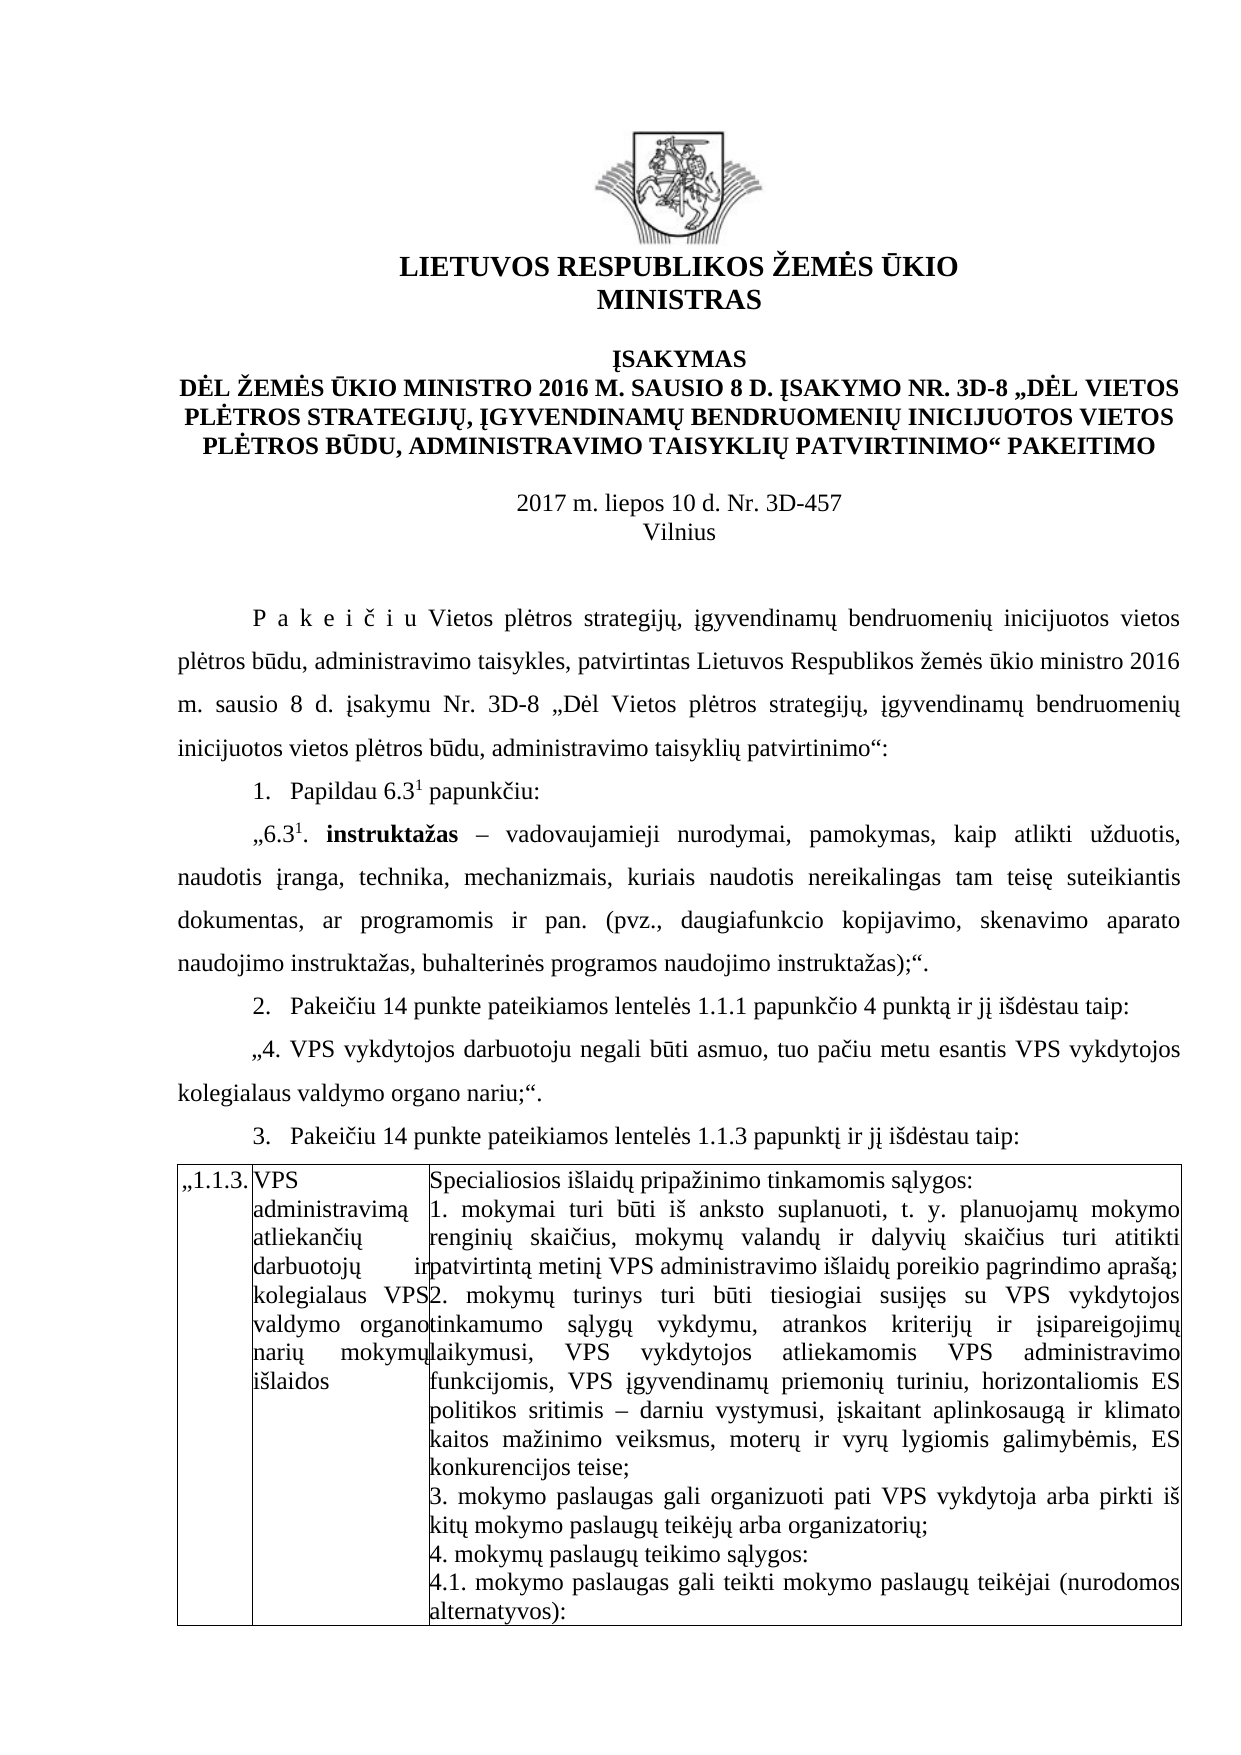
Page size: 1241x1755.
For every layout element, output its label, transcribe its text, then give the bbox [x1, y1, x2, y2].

text MINISTRAS [177, 282, 1181, 316]
text DĖL ŽEMĖS ŪKIO MINISTRO 2016 M. SAUSIO 8 D. ĮSAKYMO NR. 3D-8 „dĖL VIETOS PLĖTROS STRATEGIJŲ, ĮGYVENDINAMŲ BENDRUOMENIŲ INICIJUOTOS VIETOS PLĖTROS BŪDU, ADMINISTRAVIMO TAISYKLIŲ PATVIRTINIMO“ PAKEITIMO [177, 373, 1181, 459]
text 1. Papildau 6.31 papunkčiu: [252, 776, 1181, 804]
text 2. Pakeičiu 14 punkte pateikiamos lentelės 1.1.1 papunkčio 4 punktą ir jį išdėstau taip: [252, 991, 1181, 1020]
table_header „1.1.3. [178, 1165, 252, 1625]
text 2017 m. liepos 10 d. Nr. 3D-457 [177, 488, 1181, 517]
text 3. Pakeičiu 14 punkte pateikiamos lentelės 1.1.3 papunktį ir jį išdėstau taip: [252, 1121, 1181, 1149]
table_header Specialiosios išlaidų pripažinimo tinkamomis sąlygos: 1. mokymai turi būti iš anksto suplanuoti, t. y. planuojamų mokymo renginių skaičius, mokymų valandų ir dalyvių skaičius turi atitikti patvirtintą metinį VPS administravimo išlaidų poreikio pagrindimo aprašą; 2. mokymų turinys turi būti tiesiogiai susijęs su VPS vykdytojos tinkamumo sąlygų vykdymu, atrankos kriterijų ir įsipareigojimų laikymusi, VPS vykdytojos atliekamomis VPS administravimo funkcijomis, VPS įgyvendinamų priemonių turiniu, horizontaliomis ES politikos sritimis – darniu vystymusi, įskaitant aplinkosaugą ir klimato kaitos mažinimo veiksmus, moterų ir vyrų lygiomis galimybėmis, ES konkurencijos teise; 3. mokymo paslaugas gali organizuoti pati VPS vykdytoja arba pirkti iš kitų mokymo paslaugų teikėjų arba organizatorių; 4. mokymų paslaugų teikimo sąlygos: 4.1. mokymo paslaugas gali teikti mokymo paslaugų teikėjai (nurodomos alternatyvos): [430, 1165, 1181, 1625]
text P a k e i č i u Vietos plėtros strategijų, įgyvendinamų bendruomenių inicijuotos vietos plėtros būdu, administravimo taisykles, patvirtintas Lietuvos Respublikos žemės ūkio ministro 2016 m. sausio 8 d. įsakymu Nr. 3D-8 „Dėl Vietos plėtros strategijų, įgyvendinamų bendruomenių inicijuotos vietos plėtros būdu, administravimo taisyklių patvirtinimo“: [177, 603, 1181, 761]
text „4. VPS vykdytojos darbuotoju negali būti asmuo, tuo pačiu metu esantis VPS vykdytojos kolegialaus valdymo organo nariu;“. [177, 1034, 1181, 1106]
text ĮSAKYMAS [177, 344, 1181, 373]
text LIETUVOS RESPUBLIKOS ŽEMĖS ŪKIO [177, 249, 1181, 282]
table_header VPS administravimą atliekančių darbuotojų ir kolegialaus VPS valdymo organo narių mokymų išlaidos [253, 1165, 429, 1625]
text Vilnius [177, 517, 1181, 546]
text „6.31. instruktažas – vadovaujamieji nurodymai, pamokymas, kaip atlikti užduotis, naudotis įranga, technika, mechanizmais, kuriais naudotis nereikalingas tam teisę suteikiantis dokumentas, ar programomis ir pan. (pvz., daugiafunkcio kopijavimo, skenavimo aparato naudojimo instruktažas, buhalterinės programos naudojimo instruktažas);“. [177, 819, 1181, 977]
